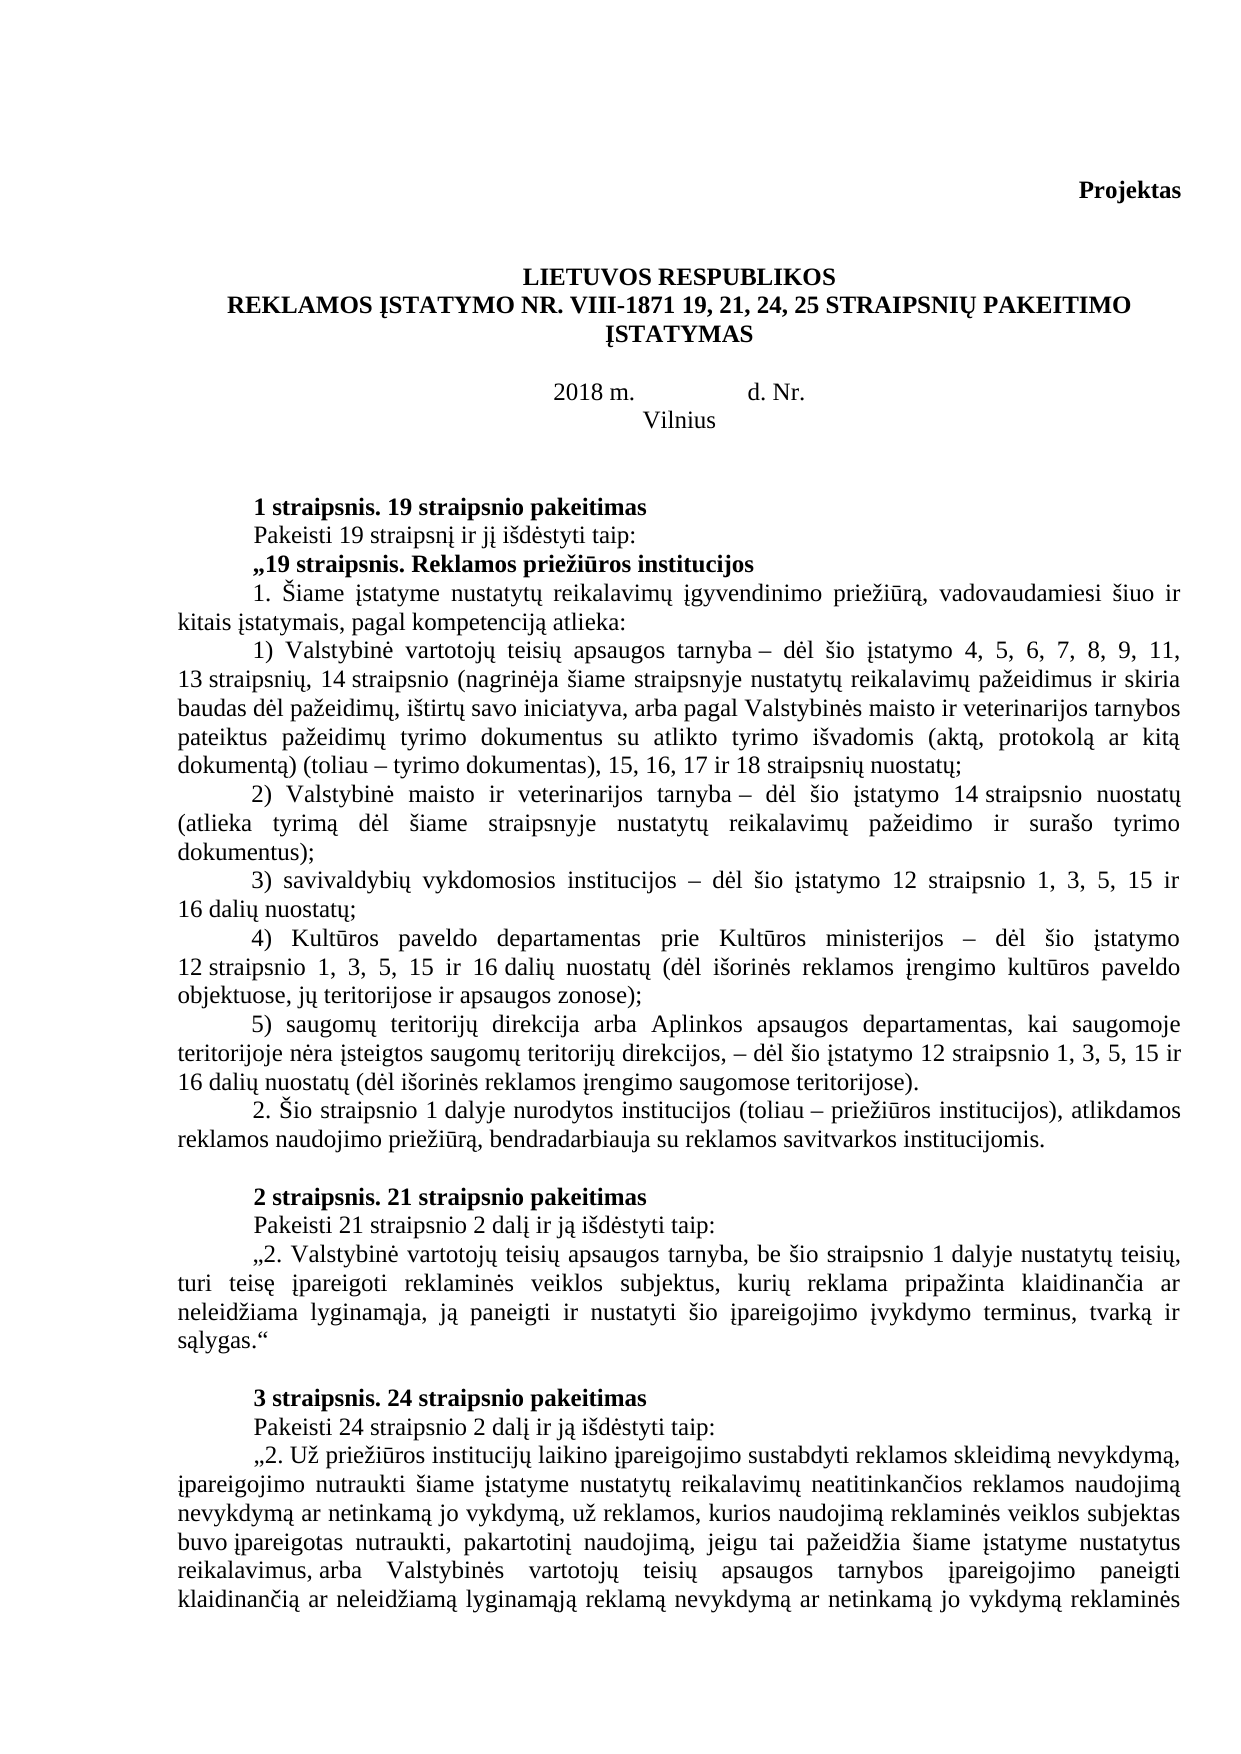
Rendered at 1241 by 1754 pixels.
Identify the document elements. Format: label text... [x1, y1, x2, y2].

text 1) Valstybinė vartotojų teisių apsaugos tarnyba – dėl šio įstatymo 4, 5, 6, 7, 8, 9, 11, 13 straipsnių, 14 straipsnio (nagrinėja šiame straipsnyje nustatytų reikalavimų pažeidimus ir skiria baudas dėl pažeidimų, ištirtų savo iniciatyva, arba pagal Valstybinės maisto ir veterinarijos tarnybos pateiktus pažeidimų tyrimo dokumentus su atlikto tyrimo išvadomis (aktą, protokolą ar kitą dokumentą) (toliau – tyrimo dokumentas), 15, 16, 17 ir 18 straipsnių nuostatų; [177, 636, 1181, 779]
text Vilnius [177, 406, 1181, 434]
text 1. Šiame įstatyme nustatytų reikalavimų įgyvendinimo priežiūrą, vadovaudamiesi šiuo ir kitais įstatymais, pagal kompetenciją atlieka: [177, 578, 1181, 636]
text 1 straipsnis. 19 straipsnio pakeitimas [177, 492, 1181, 521]
text 3 straipsnis. 24 straipsnio pakeitimas [177, 1383, 1181, 1412]
text 3) savivaldybių vykdomosios institucijos – dėl šio įstatymo 12 straipsnio 1, 3, 5, 15 ir 16 dalių nuostatų; [177, 866, 1181, 923]
text „19 straipsnis. Reklamos priežiūros institucijos [177, 549, 1181, 578]
text „2. Už priežiūros institucijų laikino įpareigojimo sustabdyti reklamos skleidimą nevykdymą, įpareigojimo nutraukti šiame įstatyme nustatytų reikalavimų neatitinkančios reklamos naudojimą nevykdymą ar netinkamą jo vykdymą, už reklamos, kurios naudojimą reklaminės veiklos subjektas buvo įpareigotas nutraukti, pakartotinį naudojimą, jeigu tai pažeidžia šiame įstatyme nustatytus reikalavimus, arba Valstybinės vartotojų teisių apsaugos tarnybos įpareigojimo paneigti klaidinančią ar neleidžiamą lyginamąją reklamą nevykdymą ar netinkamą jo vykdymą reklaminės [177, 1441, 1181, 1613]
text Pakeisti 21 straipsnio 2 dalį ir ją išdėstyti taip: [177, 1211, 1181, 1239]
text 2. Šio straipsnio 1 dalyje nurodytos institucijos (toliau – priežiūros institucijos), atlikdamos reklamos naudojimo priežiūrą, bendradarbiauja su reklamos savitvarkos institucijomis. [177, 1096, 1181, 1153]
text 2) Valstybinė maisto ir veterinarijos tarnyba – dėl šio įstatymo 14 straipsnio nuostatų (atlieka tyrimą dėl šiame straipsnyje nustatytų reikalavimų pažeidimo ir surašo tyrimo dokumentus); [177, 779, 1181, 866]
text REKLAMOS ĮSTATYMO NR. VIII-1871 19, 21, 24, 25 STRAIPSNIŲ PAKEITIMO ĮSTATYMAS [177, 291, 1181, 348]
text LIETUVOS RESPUBLIKOS [177, 262, 1181, 291]
text 5) saugomų teritorijų direkcija arba Aplinkos apsaugos departamentas, kai saugomoje teritorijoje nėra įsteigtos saugomų teritorijų direkcijos, – dėl šio įstatymo 12 straipsnio 1, 3, 5, 15 ir 16 dalių nuostatų (dėl išorinės reklamos įrengimo saugomose teritorijose). [177, 1009, 1181, 1096]
text 2 straipsnis. 21 straipsnio pakeitimas [177, 1182, 1181, 1211]
text 2018 m. d. Nr. [177, 377, 1181, 406]
text „2. Valstybinė vartotojų teisių apsaugos tarnyba, be šio straipsnio 1 dalyje nustatytų teisių, turi teisę įpareigoti reklaminės veiklos subjektus, kurių reklama pripažinta klaidinančia ar neleidžiama lyginamąja, ją paneigti ir nustatyti šio įpareigojimo įvykdymo terminus, tvarką ir sąlygas.“ [177, 1239, 1181, 1354]
text Pakeisti 19 straipsnį ir jį išdėstyti taip: [177, 521, 1181, 549]
text Projektas [177, 176, 1181, 204]
text 4) Kultūros paveldo departamentas prie Kultūros ministerijos – dėl šio įstatymo 12 straipsnio 1, 3, 5, 15 ir 16 dalių nuostatų (dėl išorinės reklamos įrengimo kultūros paveldo objektuose, jų teritorijose ir apsaugos zonose); [177, 923, 1181, 1009]
text Pakeisti 24 straipsnio 2 dalį ir ją išdėstyti taip: [177, 1412, 1181, 1441]
